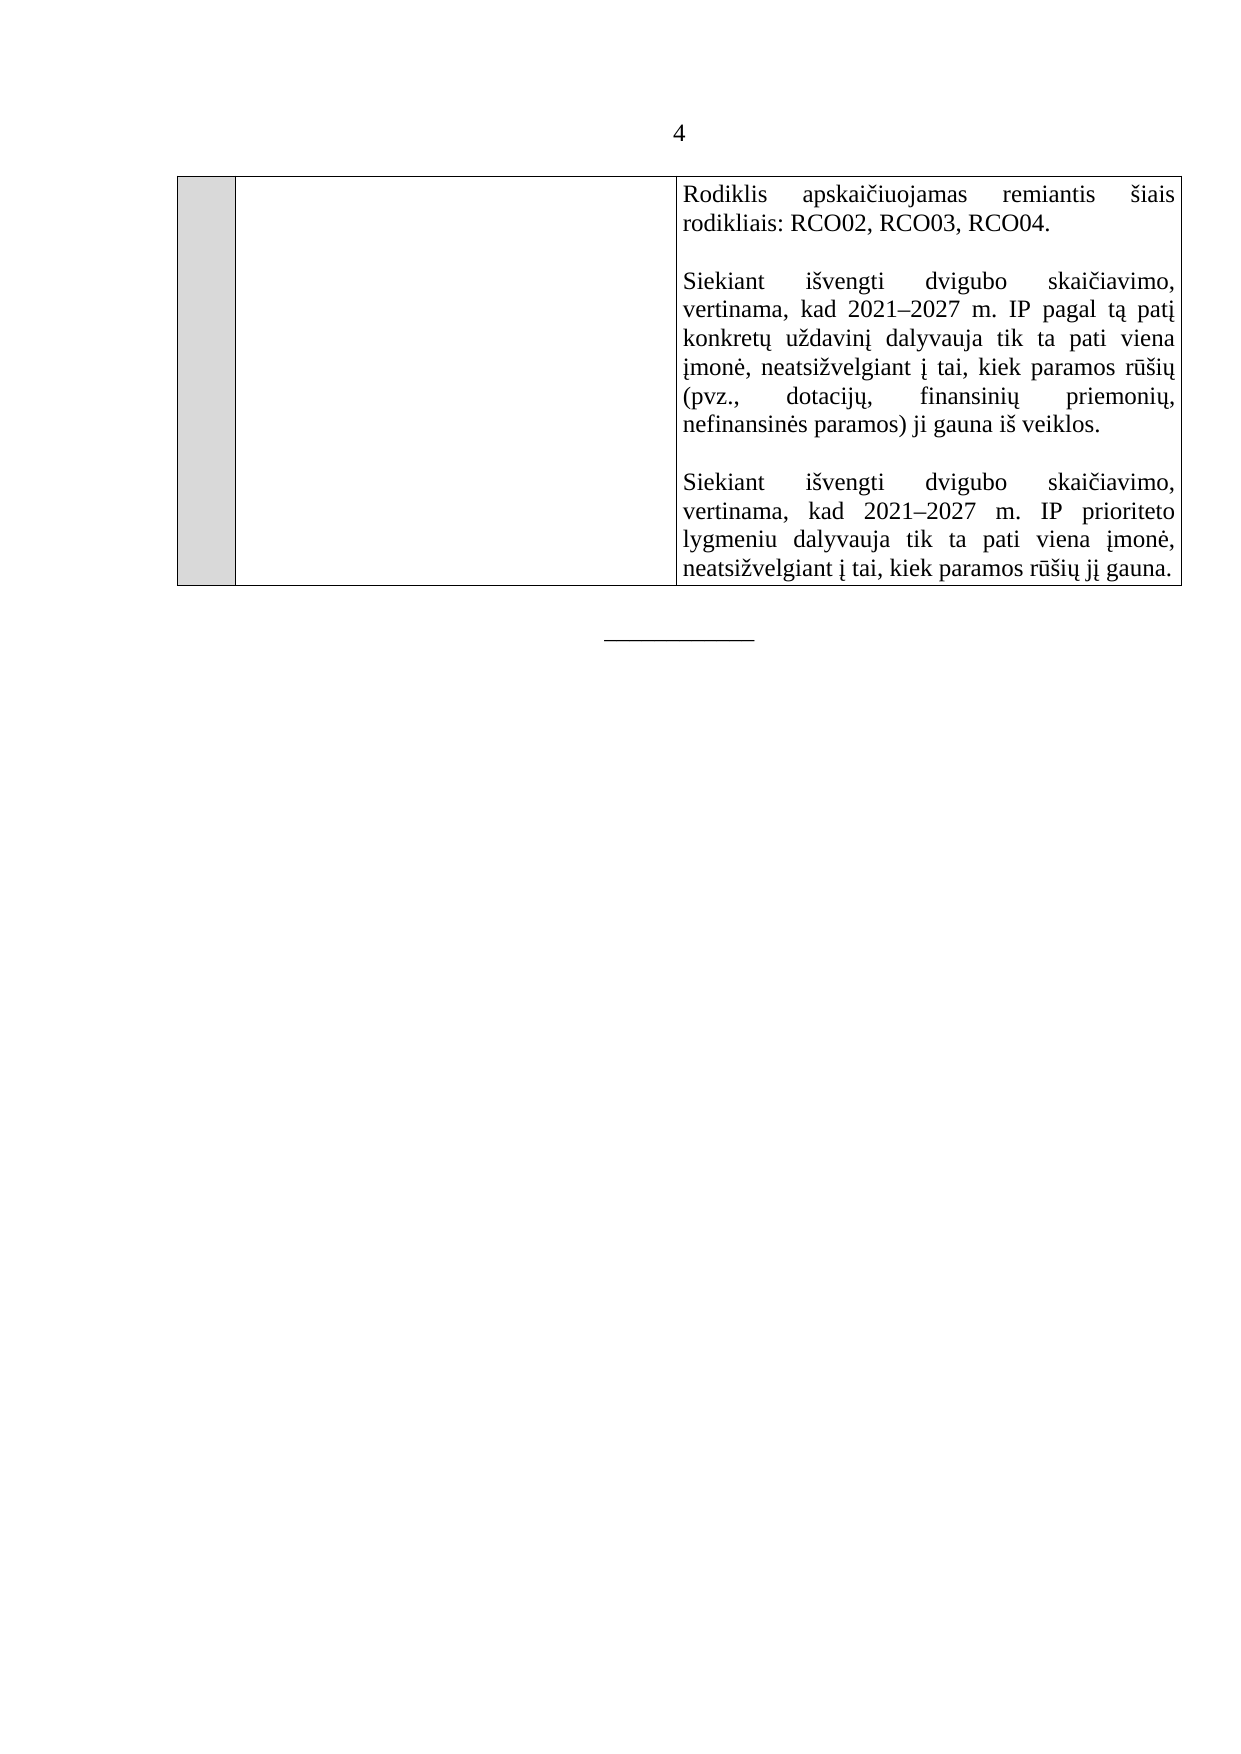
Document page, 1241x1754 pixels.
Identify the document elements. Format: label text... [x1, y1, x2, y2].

table_cell [236, 177, 676, 585]
text ____________ [177, 615, 1181, 643]
table_cell Rodiklis apskaičiuojamas remiantis šiais rodikliais: RCO02, RCO03, RCO04. Siekiant išvengti dvigubo skaičiavimo, vertinama, kad 2021–2027 m. IP pagal tą patį konkretų uždavinį dalyvauja tik ta pati viena įmonė, neatsižvelgiant į tai, kiek paramos rūšių (pvz., dotacijų, finansinių priemonių, nefinansinės paramos) ji gauna iš veiklos. Siekiant išvengti dvigubo skaičiavimo, vertinama, kad 2021–2027 m. IP prioriteto lygmeniu dalyvauja tik ta pati viena įmonė, neatsižvelgiant į tai, kiek paramos rūšių jį gauna. [677, 177, 1181, 585]
table_cell [178, 177, 235, 585]
